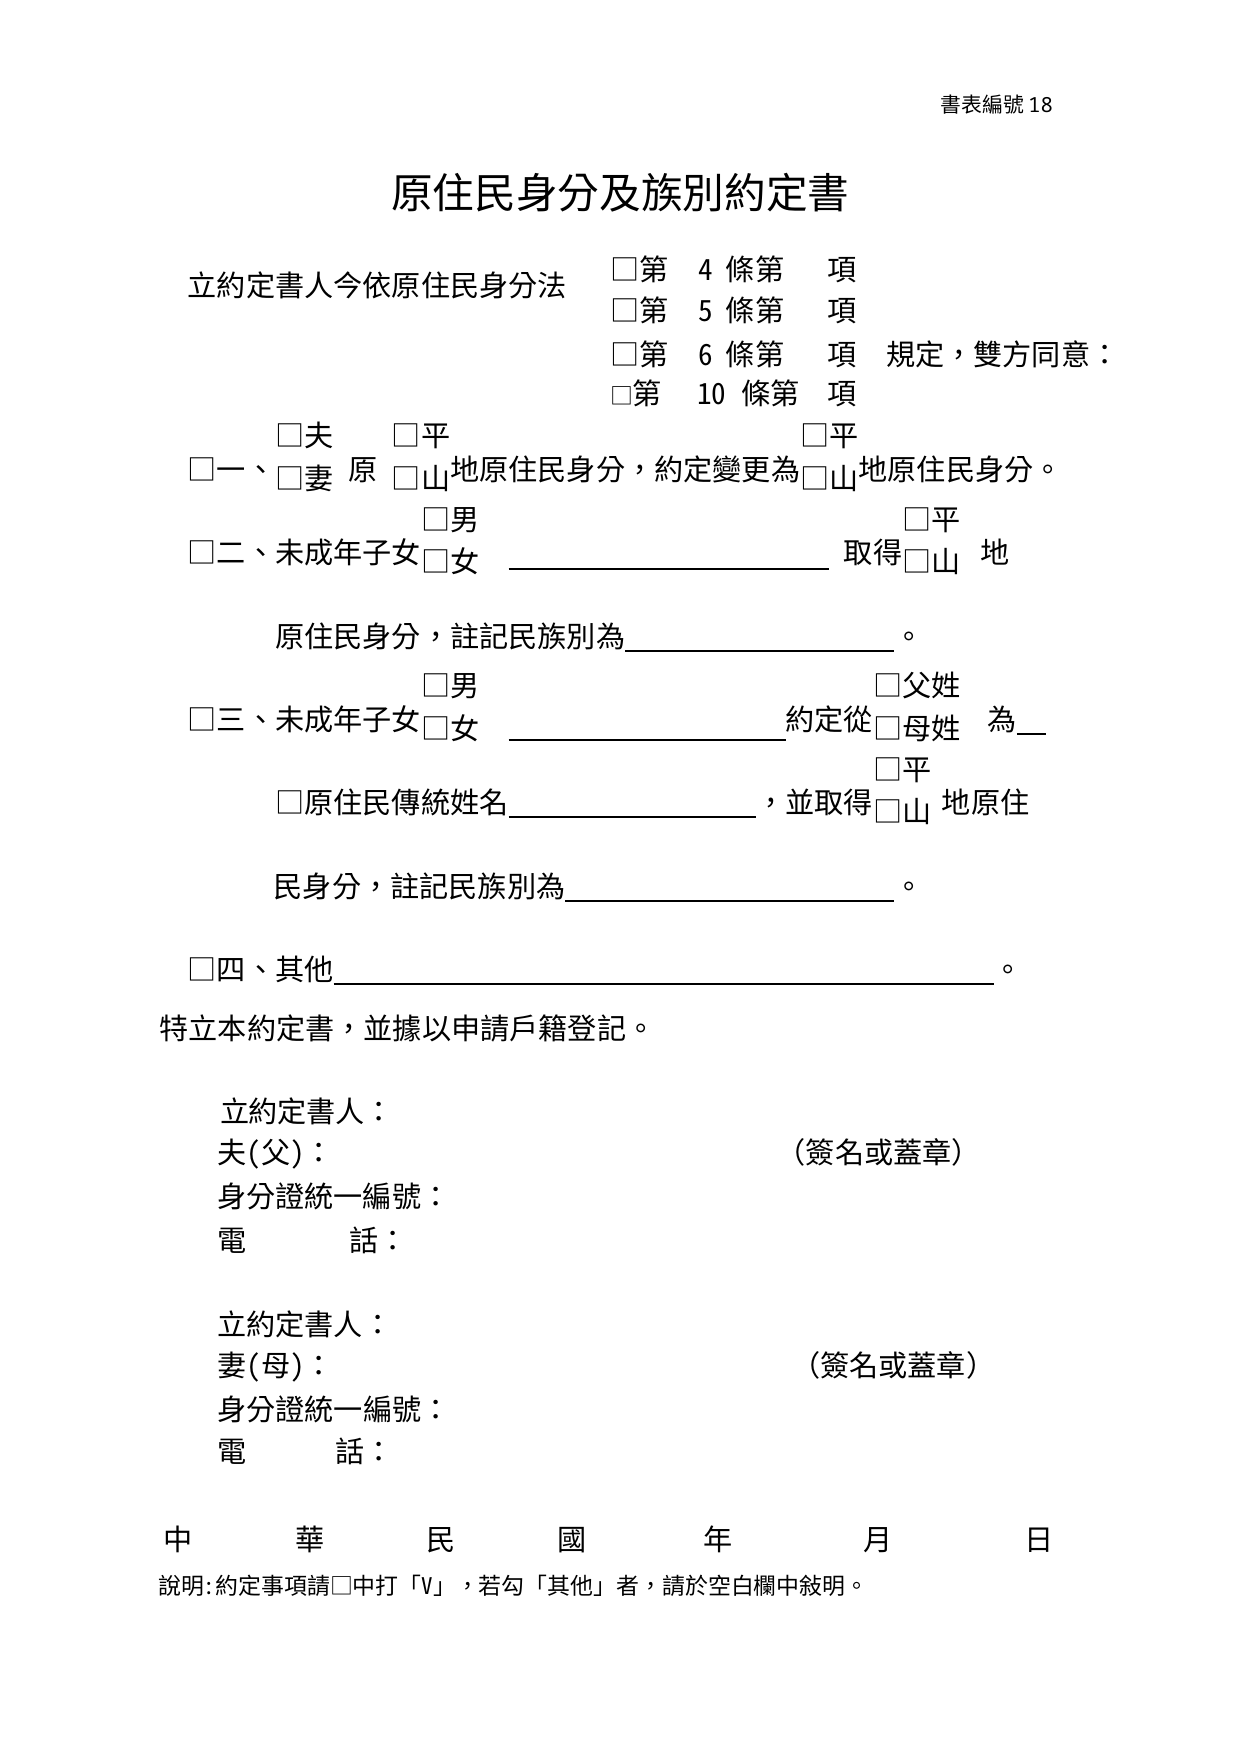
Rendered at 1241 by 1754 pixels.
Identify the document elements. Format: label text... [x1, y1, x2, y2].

text 特立本約定書，並據以申請戶籍登記。 [159, 1005, 734, 1048]
text 夫(父)： （簽名或蓋章） [217, 1131, 1053, 1172]
text 身分證統一編號： 電 話： [217, 1387, 453, 1471]
text 民身分，註記民族別為 。 [187, 831, 1053, 914]
text 中 華 民 國 年 月 日 [158, 1517, 1059, 1558]
text □原住民傳統姓名 ，並取得□平□山 地原住 [187, 747, 1053, 831]
table_header 立約定書人今依原住民身分法 [188, 254, 599, 414]
text □一、□夫□妻 原 □平□山地原住民身分，約定變更為□平□山地原住民身分。□二、未成年子女□男□女 取得□平□山 地 [187, 414, 1053, 581]
table_header □第 4 條第 項 □第 5 條第 項 □第 6 條第 項 規定，雙方同意： □第 10 條第 項 [599, 254, 1140, 414]
text 電 話： [217, 1218, 512, 1260]
text 立約定書人： [148, 1089, 515, 1131]
text 原住民身分，註記民族別為 。 [187, 581, 1053, 664]
text 立約定書人： [217, 1302, 1053, 1343]
text □三、未成年子女□男□女 約定從□父姓□母姓 為 [187, 664, 1053, 747]
text 原住民身分及族別約定書 [187, 150, 1053, 223]
text □四、其他 。 [187, 914, 1053, 997]
text 身分證統一編號： [217, 1174, 512, 1216]
text 妻(母)： （簽名或蓋章） [217, 1343, 1053, 1385]
text 說明:約定事項請□中打「V」，若勾「其他」者，請於空白欄中敍明。 [158, 1561, 1059, 1602]
